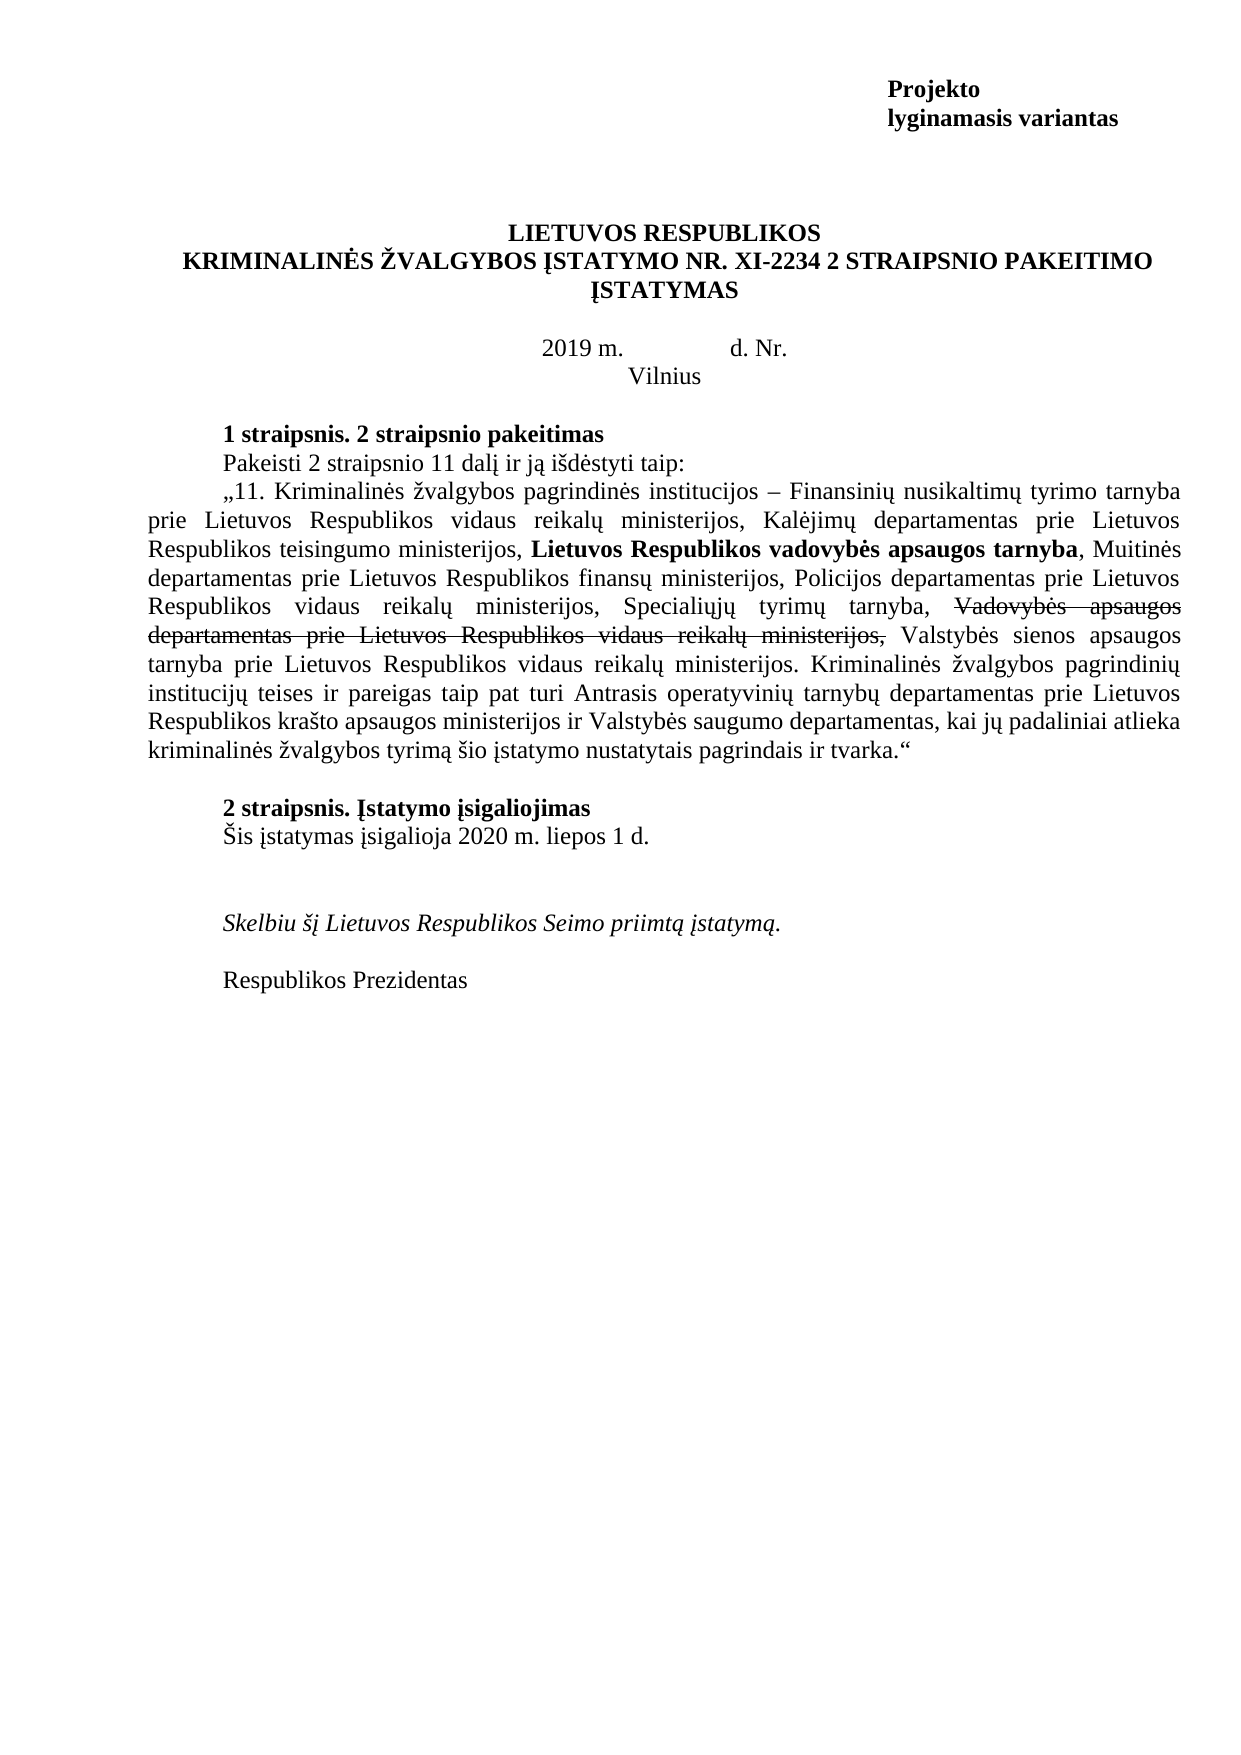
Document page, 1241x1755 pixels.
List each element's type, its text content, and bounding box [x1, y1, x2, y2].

text Vilnius [148, 361, 1181, 390]
text Šis įstatymas įsigalioja 2020 m. liepos 1 d. [148, 821, 1178, 850]
text 2019 m. d. Nr. [148, 333, 1181, 361]
text lyginamasis variantas [823, 103, 1181, 131]
text ĮSTATYMAS [148, 275, 1181, 304]
text 2 straipsnis. Įstatymo įsigaliojimas [148, 793, 1178, 821]
text LIETUVOS RESPUBLIKOS [148, 218, 1181, 246]
text Skelbiu šį Lietuvos Respublikos Seimo priimtą įstatymą. [148, 908, 1178, 936]
text 1 straipsnis. 2 straipsnio pakeitimas [148, 419, 1181, 448]
text Projekto [823, 74, 1181, 103]
text Pakeisti 2 straipsnio 11 dalį ir ją išdėstyti taip: [148, 448, 1181, 476]
text kriminalinės žvalgybos įstatymo nR. XI-2234 2 STRAIPSNIO PAKEITIMO [148, 246, 1181, 275]
text Respublikos Prezidentas [148, 965, 1178, 994]
text „11. Kriminalinės žvalgybos pagrindinės institucijos – Finansinių nusikaltimų tyrimo tarnyba prie Lietuvos Respublikos vidaus reikalų ministerijos, Kalėjimų departamentas prie Lietuvos Respublikos teisingumo ministerijos, Lietuvos Respublikos vadovybės apsaugos tarnyba, Muitinės departamentas prie Lietuvos Respublikos finansų ministerijos, Policijos departamentas prie Lietuvos Respublikos vidaus reikalų ministerijos, Specialiųjų tyrimų tarnyba, Vadovybės apsaugos departamentas prie Lietuvos Respublikos vidaus reikalų ministerijos, Valstybės sienos apsaugos tarnyba prie Lietuvos Respublikos vidaus reikalų ministerijos. Kriminalinės žvalgybos pagrindinių institucijų teises ir pareigas taip pat turi Antrasis operatyvinių tarnybų departamentas prie Lietuvos Respublikos krašto apsaugos ministerijos ir Valstybės saugumo departamentas, kai jų padaliniai atlieka kriminalinės žvalgybos tyrimą šio įstatymo nustatytais pagrindais ir tvarka.“ [148, 476, 1181, 764]
